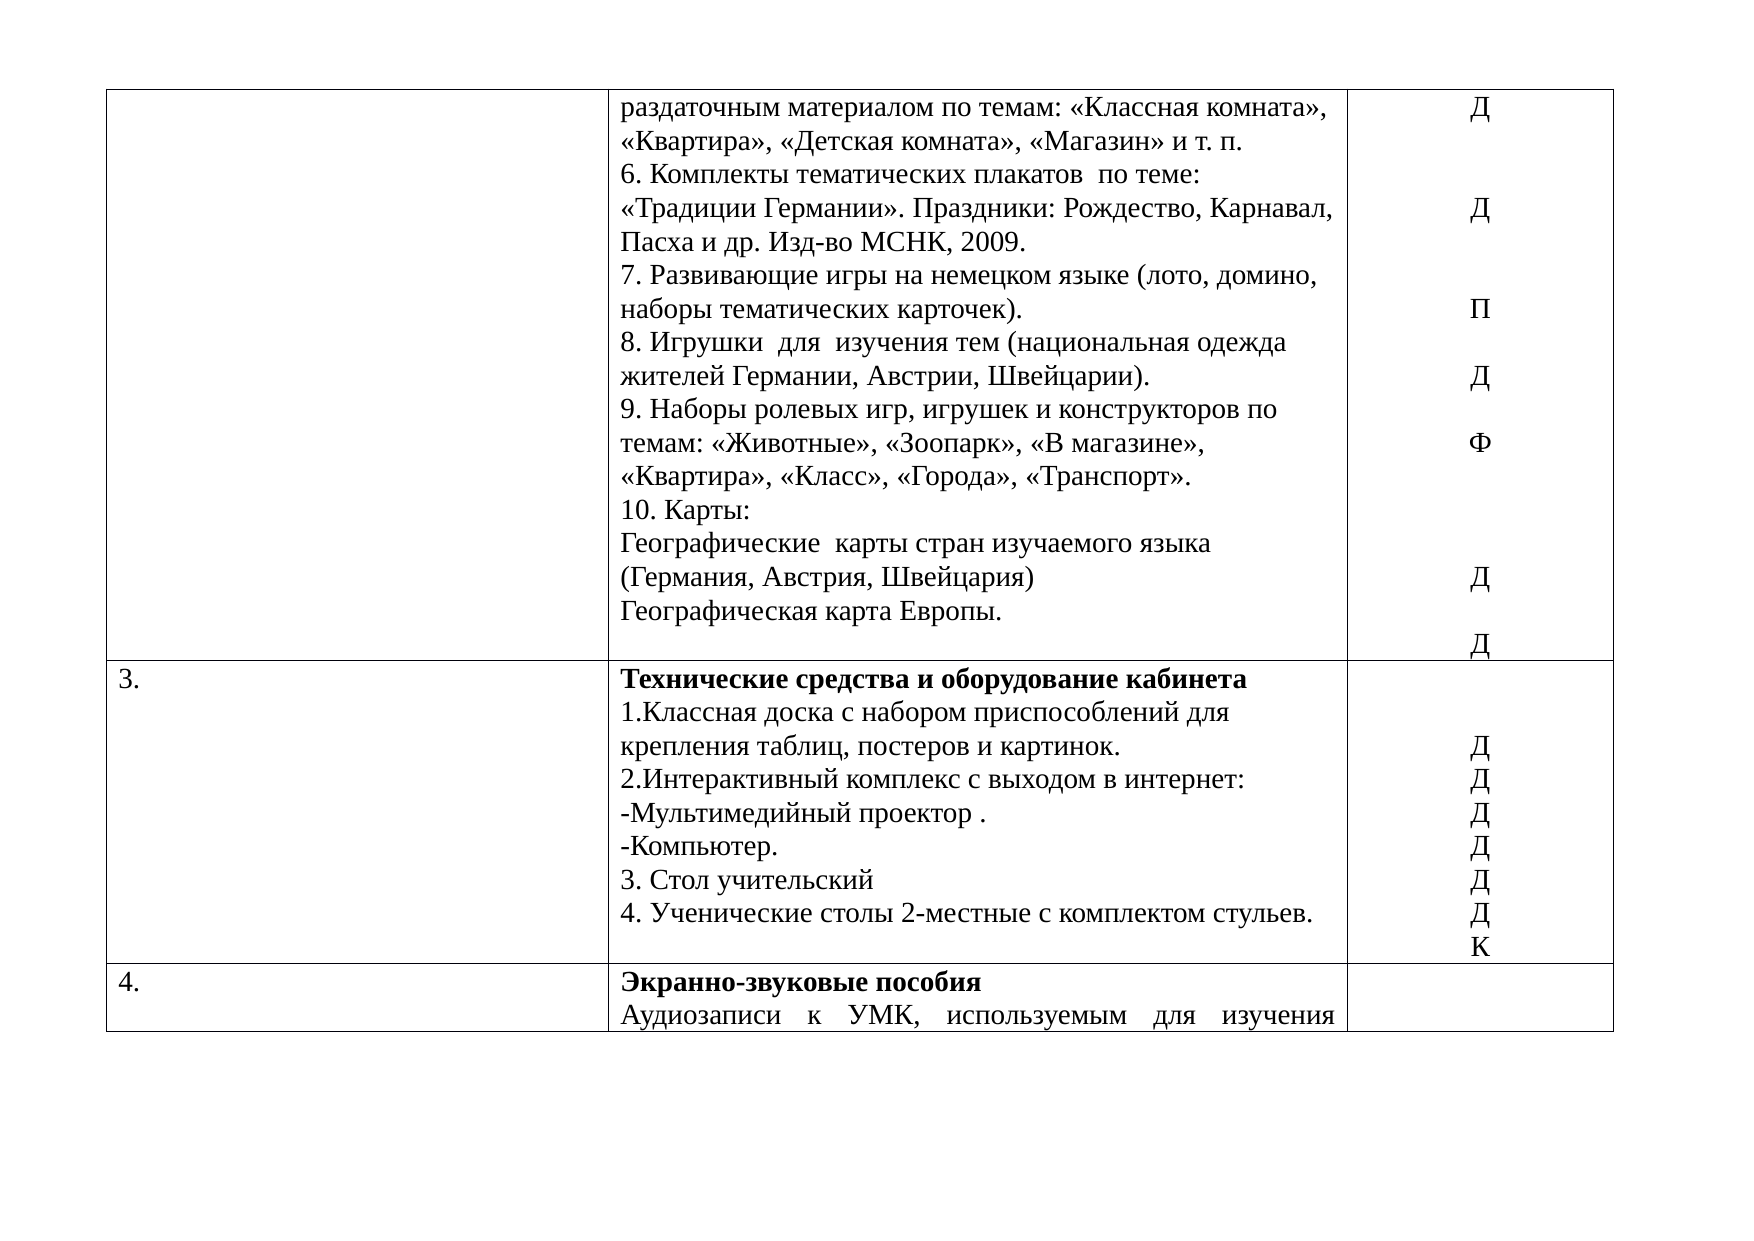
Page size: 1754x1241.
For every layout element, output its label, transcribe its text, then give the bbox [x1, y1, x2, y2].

table_cell Экранно-звуковые пособия Аудиозаписи к УМК, используемым для изучения [609, 964, 1347, 1031]
table_cell Д Д П Д Ф Д Д [1348, 90, 1613, 660]
table_cell [107, 90, 608, 660]
table_cell Технические средства и оборудование кабинета 1.Классная доска с набором приспособлений для крепления таблиц, постеров и картинок. 2.Интерактивный комплекс с выходом в интернет: -Мультимедийный проектор . -Компьютер. 3. Стол учительский 4. Ученические столы 2-местные с комплектом стульев. [609, 661, 1347, 963]
table_cell 3. [107, 661, 608, 963]
table_cell раздаточным материалом по темам: «Классная комната», «Квартира», «Детская комната», «Магазин» и т. п. 6. Комплекты тематических плакатов по теме: «Традиции Германии». Праздники: Рождество, Карнавал, Пасха и др. Изд-во МСНК, 2009. 7. Развивающие игры на немецком языке (лото, домино, наборы тематических карточек). 8. Игрушки для изучения тем (национальная одежда жителей Германии, Австрии, Швейцарии). 9. Наборы ролевых игр, игрушек и конструкторов по темам: «Животные», «Зоопарк», «В магазине», «Квартира», «Класс», «Города», «Транспорт». 10. Карты: Географические карты стран изучаемого языка (Германия, Австрия, Швейцария) Географическая карта Европы. [609, 90, 1347, 660]
table_cell 4. [107, 964, 608, 1031]
table_cell [1348, 964, 1613, 1031]
table_cell Д Д Д Д Д Д К [1348, 661, 1613, 963]
